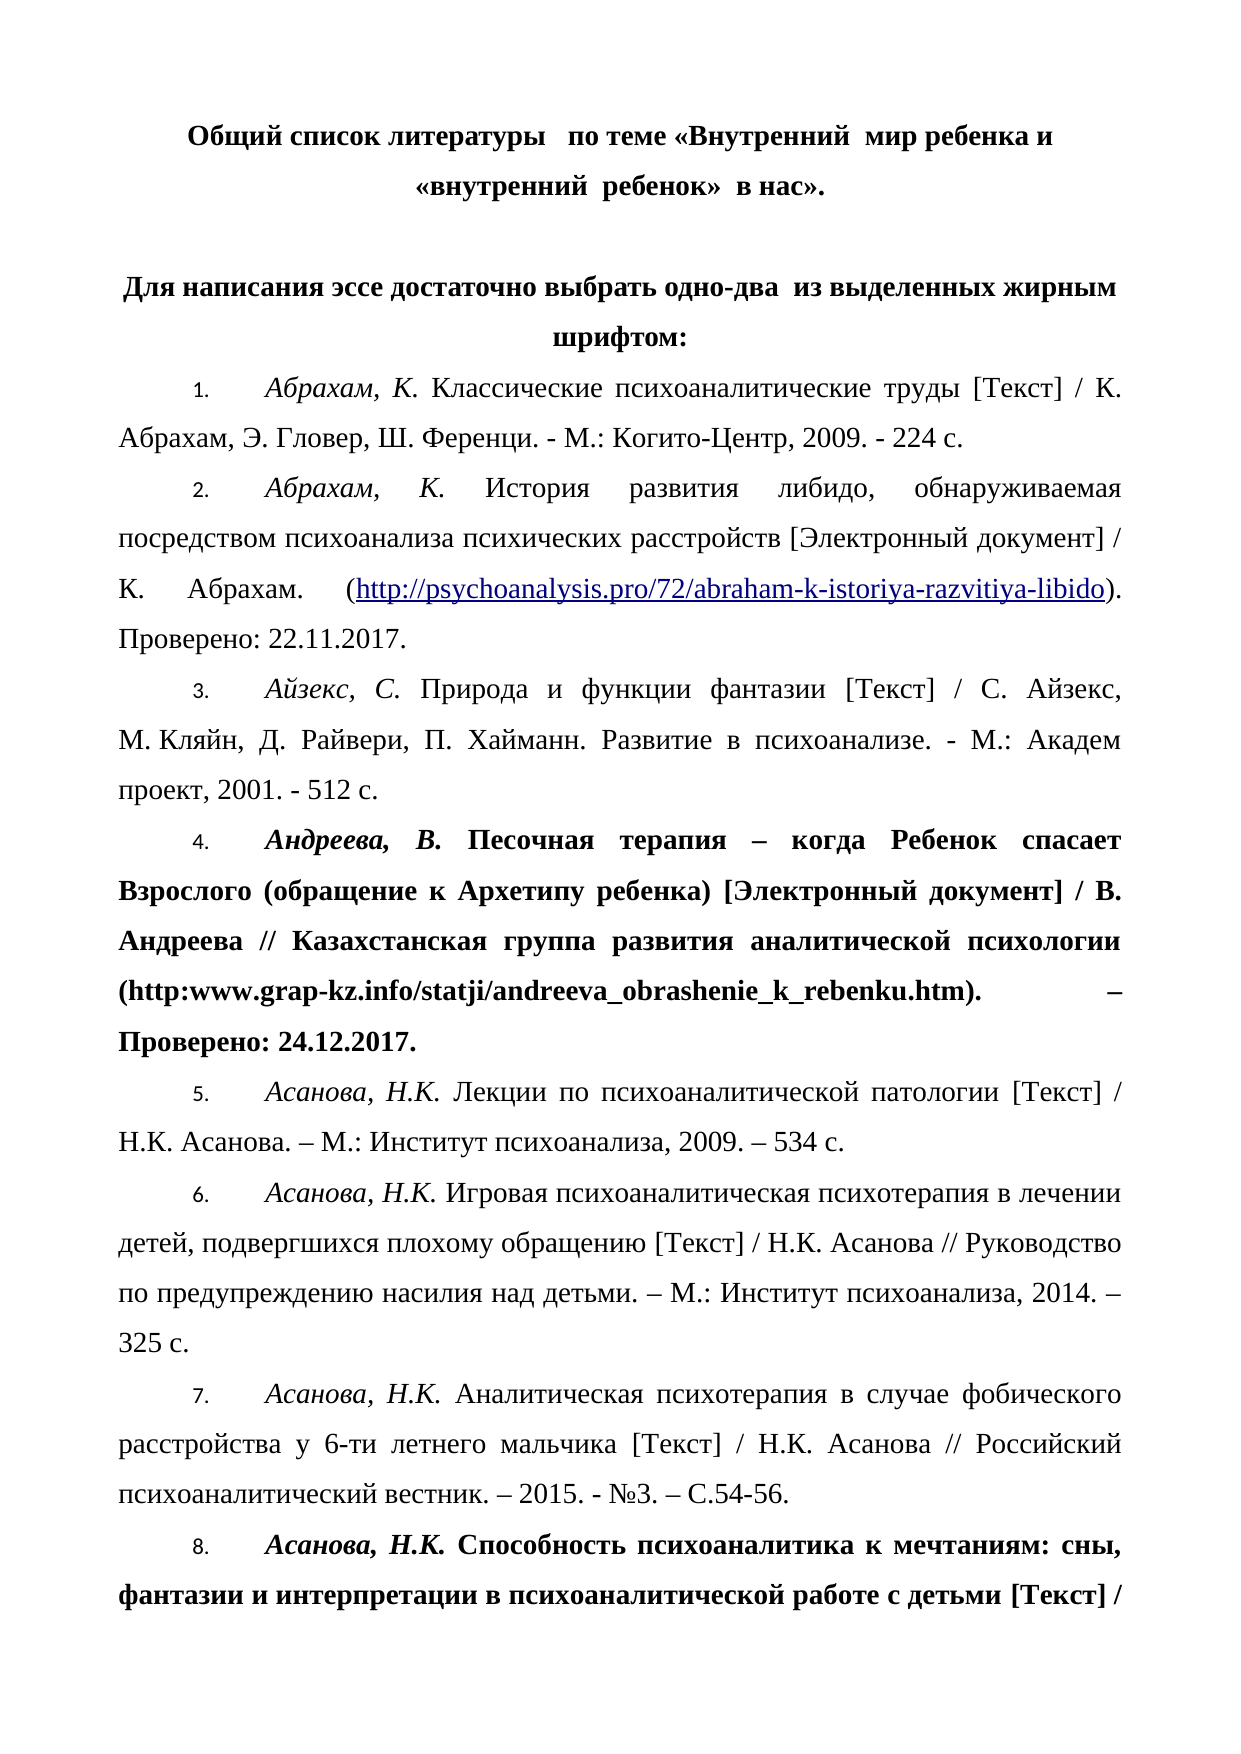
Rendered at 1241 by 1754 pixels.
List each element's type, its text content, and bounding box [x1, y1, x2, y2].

list Андреева, В. Песочная терапия – когда Ребенок спасает Взрослого (обращение к Архетипу ребенка) [Электронный документ] / В. Андреева // Казахстанская группа развития аналитической психологии (http:www.grap-kz.info/statji/andreeva_obrashenie_k_rebenku.htm). – Проверено: 24.12.2017. [118, 822, 1122, 1057]
list Айзекс, С. Природа и функции фантазии [Текст] / С. Айзекс, М. Кляйн, Д. Райвери, П. Хайманн. Развитие в психоанализе. - М.: Академ проект, 2001. - 512 с. [118, 672, 1122, 806]
list Асанова, Н.К. Аналитическая психотерапия в случае фобического расстройства у 6-ти летнего мальчика [Текст] / Н.К. Асанова // Российский психоаналитический вестник. – 2015. - №3. – С.54-56. [118, 1376, 1122, 1510]
text Для написания эссе достаточно выбрать одно-два из выделенных жирным шрифтом: [118, 269, 1122, 353]
list Асанова, Н.К. Лекции по психоаналитической патологии [Текст] / Н.К. Асанова. – М.: Институт психоанализа, 2009. – 534 с. [118, 1074, 1122, 1158]
list Абрахам, К. Классические психоаналитические труды [Текст] / К. Абрахам, Э. Гловер, Ш. Ференци. - М.: Когито-Центр, 2009. - 224 с. [118, 370, 1122, 453]
text Общий список литературы по теме «Внутренний мир ребенка и «внутренний ребенок» в нас». [118, 118, 1122, 202]
list Асанова, Н.К. Игровая психоаналитическая психотерапия в лечении детей, подвергшихся плохому обращению [Текст] / Н.К. Асанова // Руководство по предупреждению насилия над детьми. – М.: Институт психоанализа, 2014. – 325 с. [118, 1175, 1122, 1359]
list Абрахам, К. История развития либидо, обнаруживаемая посредством психоанализа психических расстройств [Электронный документ] / К. Абрахам. (http://psychoanalysis.pro/72/abraham-k-istoriya-razvitiya-libido). Проверено: 22.11.2017. [118, 470, 1122, 655]
list Асанова, Н.К. Способность психоаналитика к мечтаниям: сны, фантазии и интерпретации в психоаналитической работе с детьми [Текст] / [118, 1527, 1122, 1611]
